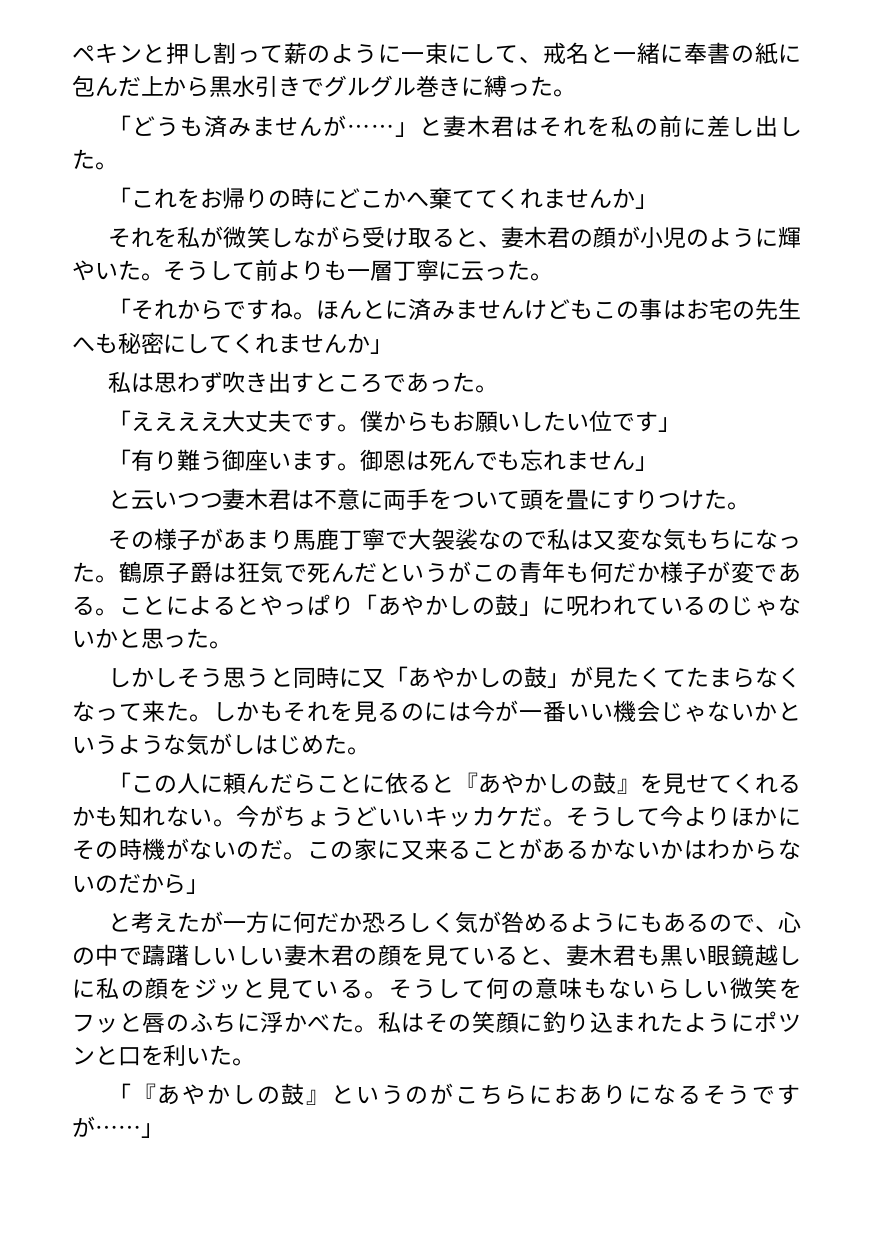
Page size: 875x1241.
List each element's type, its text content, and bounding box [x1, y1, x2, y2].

text 「それからですね。ほんとに済みませんけどもこの事はお宅の先生へも秘密にしてくれませんか」 [72, 292, 802, 359]
text 「これをお帰りの時にどこかへ棄ててくれませんか」 [72, 181, 802, 214]
text ペキンと押し割って薪のように一束にして、戒名と一緒に奉書の紙に包んだ上から黒水引きでグルグル巻きに縛った。 [72, 36, 802, 102]
text しかしそう思うと同時に又「あやかしの鼓」が見たくてたまらなくなって来た。しかもそれを見るのには今が一番いい機会じゃないかというような気がしはじめた。 [72, 660, 802, 760]
text 「この人に頼んだらことに依ると『あやかしの鼓』を見せてくれるかも知れない。今がちょうどいいキッカケだ。そうして今よりほかにその時機がないのだ。この家に又来ることがあるかないかはわからないのだから」 [72, 766, 802, 899]
text と考えたが一方に何だか恐ろしく気が咎めるようにもあるので、心の中で躊躇しいしい妻木君の顔を見ていると、妻木君も黒い眼鏡越しに私の顔をジッと見ている。そうして何の意味もないらしい微笑をフッと唇のふちに浮かべた。私はその笑顔に釣り込まれたようにポツンと口を利いた。 [72, 905, 802, 1071]
text それを私が微笑しながら受け取ると、妻木君の顔が小児のように輝やいた。そうして前よりも一層丁寧に云った。 [72, 220, 802, 286]
text 「有り難う御座います。御恩は死んでも忘れません」 [72, 443, 802, 476]
text 「どうも済みませんが……」と妻木君はそれを私の前に差し出した。 [72, 108, 802, 175]
text 「『あやかしの鼓』というのがこちらにおありになるそうですが……」 [72, 1077, 802, 1143]
text と云いつつ妻木君は不意に両手をついて頭を畳にすりつけた。 [72, 482, 802, 516]
text その様子があまり馬鹿丁寧で大袈裟なので私は又変な気もちになった。鶴原子爵は狂気で死んだというがこの青年も何だか様子が変である。ことによるとやっぱり「あやかしの鼓」に呪われているのじゃないかと思った。 [72, 521, 802, 654]
text 「ええええ大丈夫です。僕からもお願いしたい位です」 [72, 404, 802, 437]
text 私は思わず吹き出すところであった。 [72, 365, 802, 398]
